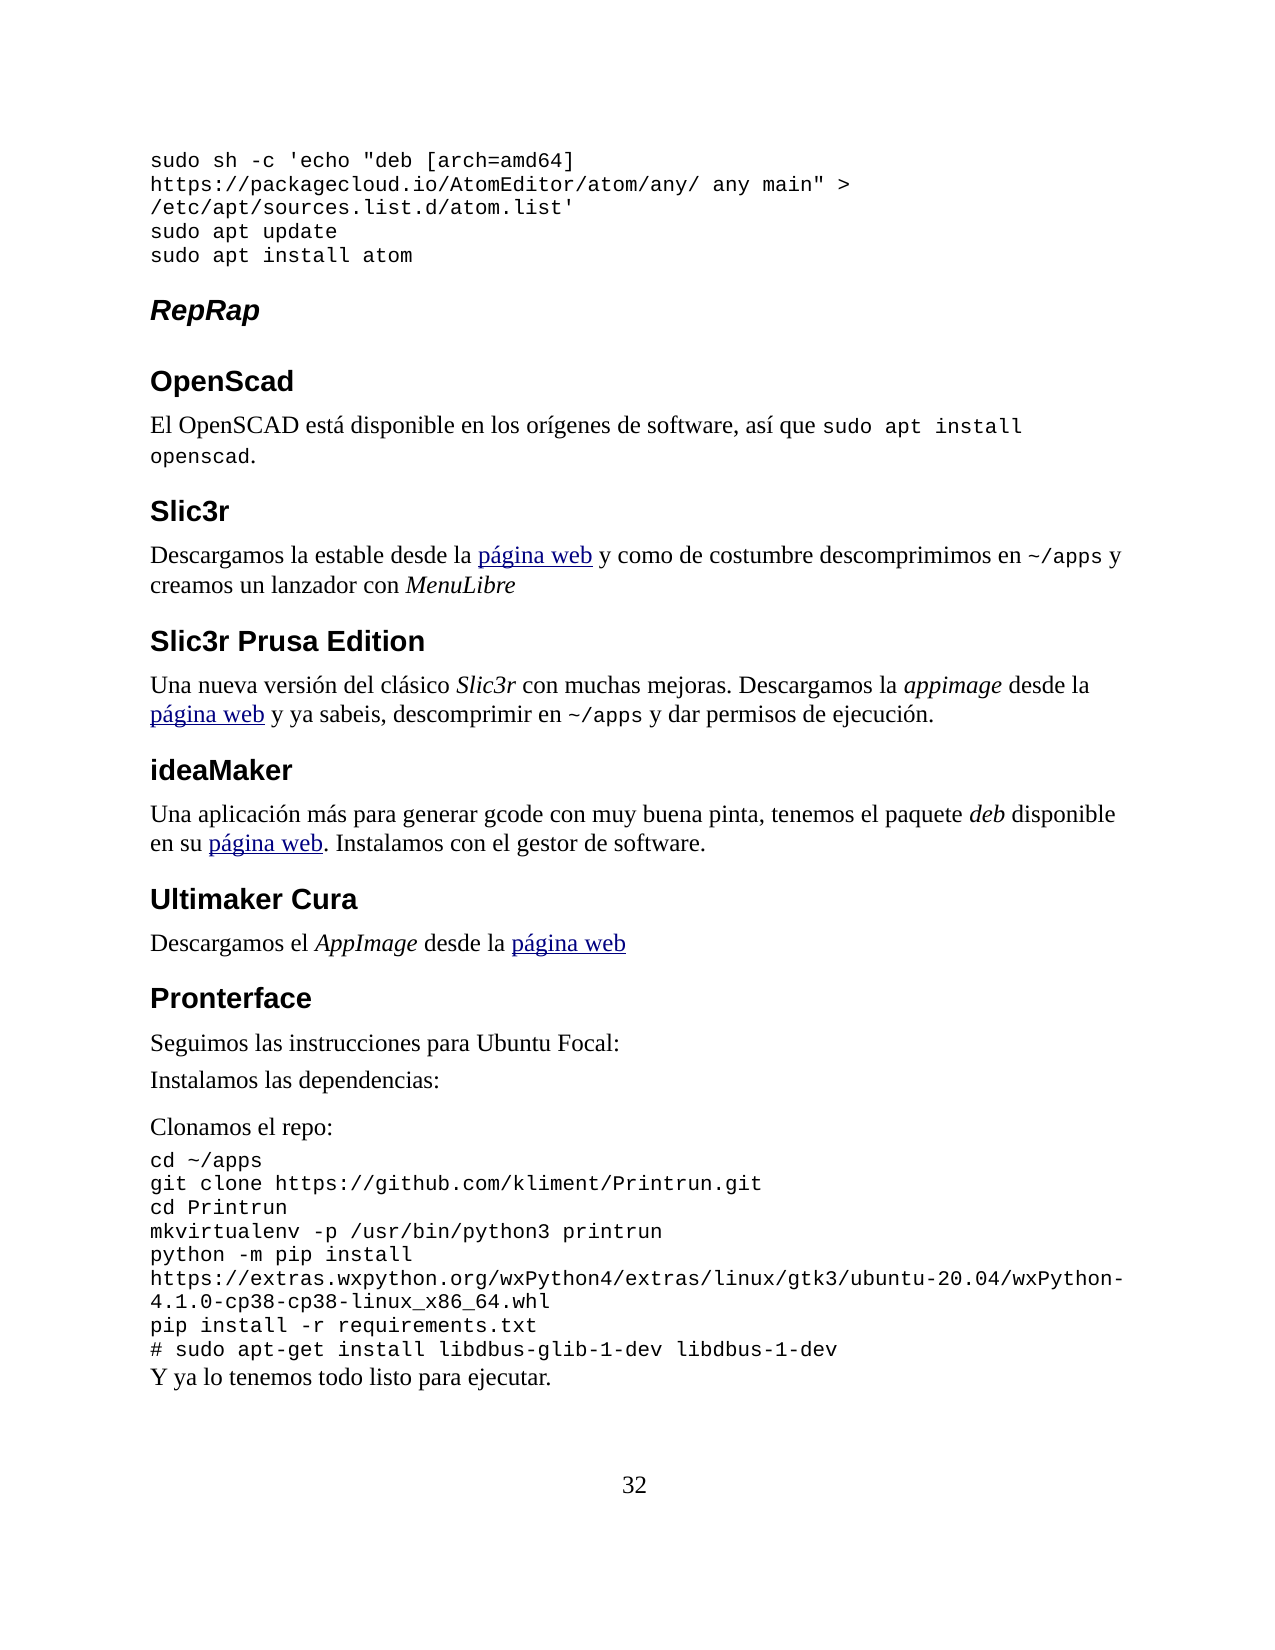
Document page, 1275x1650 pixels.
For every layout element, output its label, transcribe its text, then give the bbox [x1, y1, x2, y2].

text Y ya lo tenemos todo listo para ejecutar. [150, 1362, 1125, 1391]
text sudo apt install atom [150, 244, 1125, 268]
text pip install -r requirements.txt [150, 1315, 1125, 1339]
subtitle Slic3r [150, 494, 1125, 528]
text Instalamos las dependencias: [150, 1065, 1125, 1094]
text git clone https://github.com/kliment/Printrun.git [150, 1173, 1125, 1197]
text Clonamos el repo: [150, 1112, 1125, 1141]
text mkvirtualenv -p /usr/bin/python3 printrun [150, 1221, 1125, 1244]
text Descargamos la estable desde la página web y como de costumbre descomprimimos en ~/apps y creamos un lanzador con MenuLibre [150, 541, 1125, 599]
text El OpenSCAD está disponible en los orígenes de software, así que sudo apt install openscad. [150, 410, 1125, 469]
text cd ~/apps [150, 1150, 1125, 1173]
text sudo sh -c 'echo "deb [arch=amd64] https://packagecloud.io/AtomEditor/atom/any/ any main" > /etc/apt/sources.list.d/atom.list' [150, 150, 1125, 221]
text # sudo apt-get install libdbus-glib-1-dev libdbus-1-dev [150, 1339, 1125, 1362]
text Una nueva versión del clásico Slic3r con muchas mejoras. Descargamos la appimage desde la página web y ya sabeis, descomprimir en ~/apps y dar permisos de ejecución. [150, 670, 1125, 728]
subtitle ideaMaker [150, 753, 1125, 787]
text Una aplicación más para generar gcode con muy buena pinta, tenemos el paquete deb disponible en su página web. Instalamos con el gestor de software. [150, 799, 1125, 857]
text Descargamos el AppImage desde la página web [150, 928, 1125, 957]
text cd Printrun [150, 1197, 1125, 1221]
text python -m pip install https://extras.wxpython.org/wxPython4/extras/linux/gtk3/ubuntu-20.04/wxPython-4.1.0-cp38-cp38-linux_x86_64.whl [150, 1244, 1125, 1315]
subtitle OpenScad [150, 364, 1125, 398]
subtitle Ultimaker Cura [150, 882, 1125, 915]
subtitle RepRap [150, 293, 1125, 327]
subtitle Pronterface [150, 982, 1125, 1015]
text Seguimos las instrucciones para Ubuntu Focal: [150, 1028, 1125, 1056]
text sudo apt update [150, 221, 1125, 244]
subtitle Slic3r Prusa Edition [150, 624, 1125, 657]
